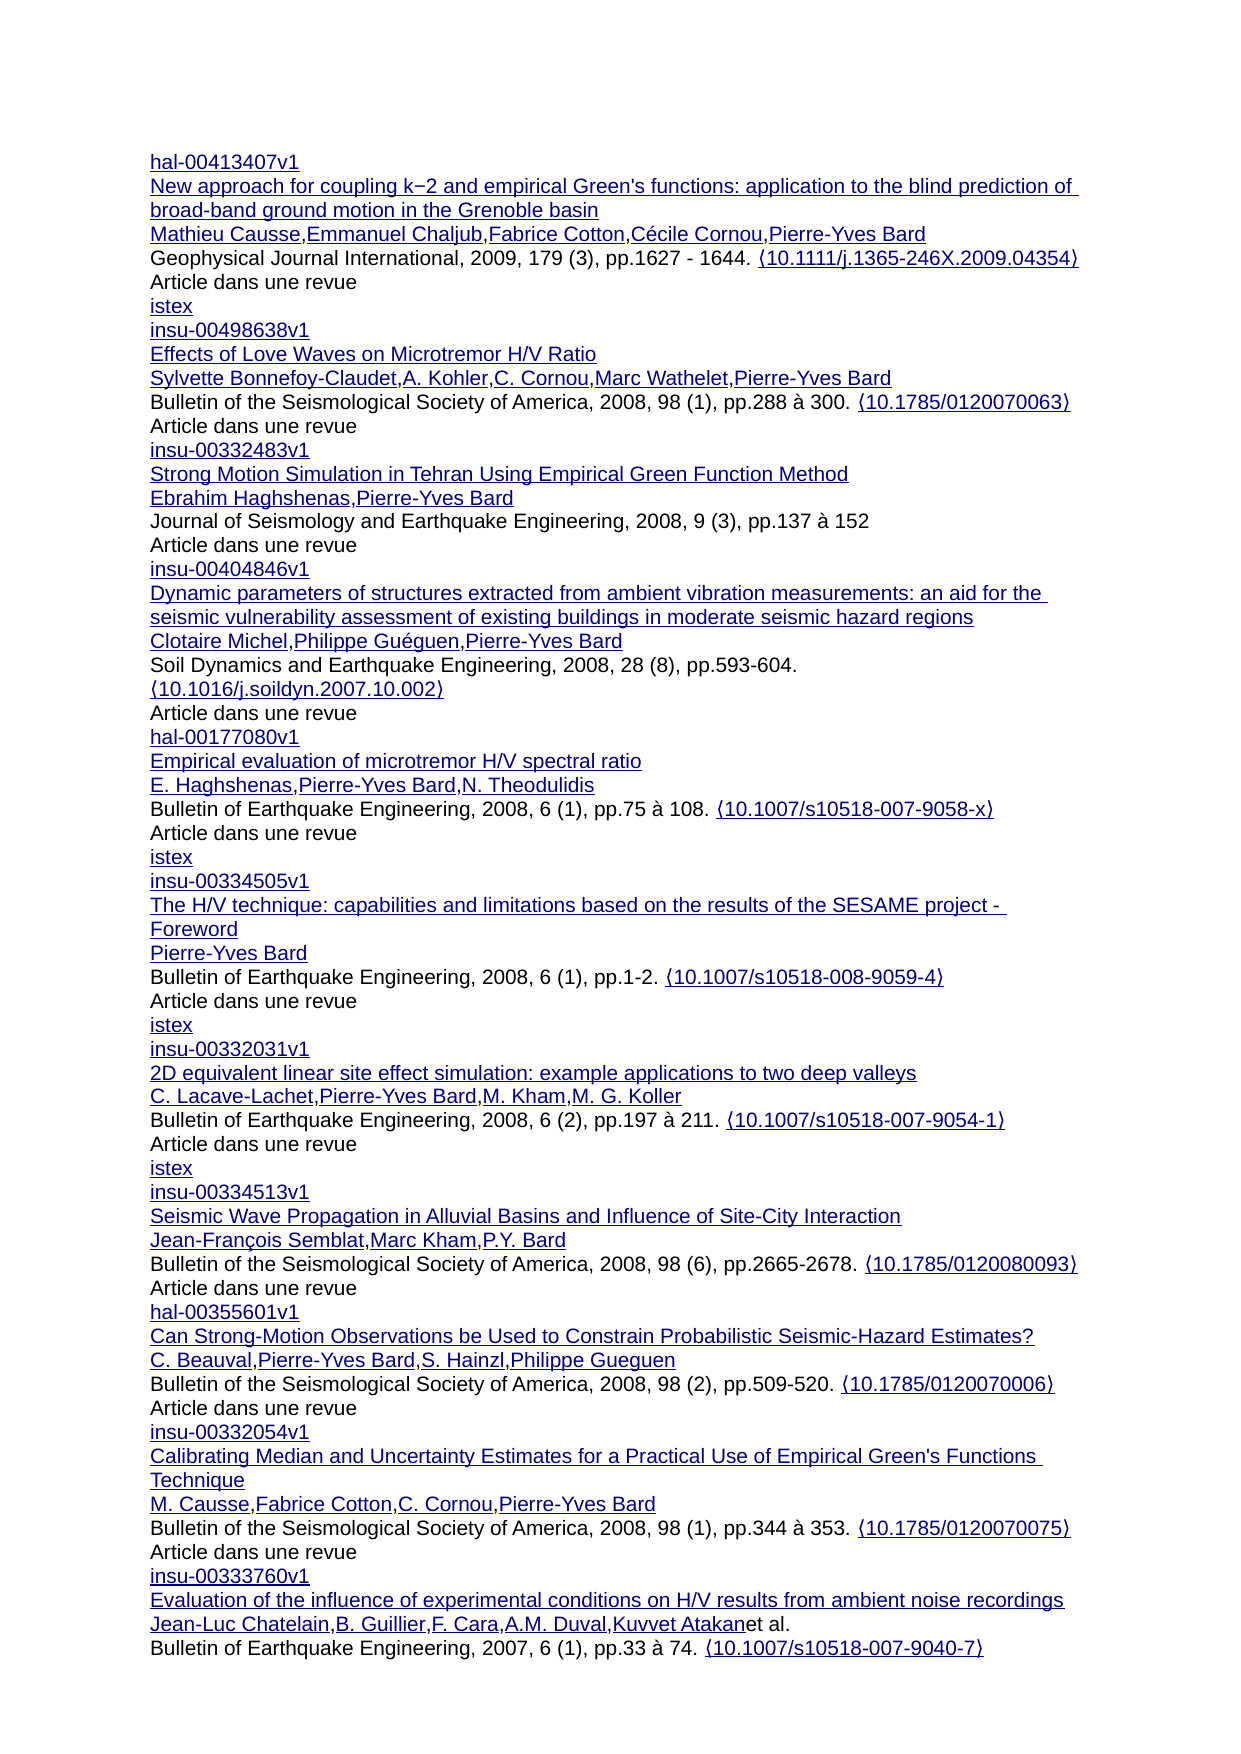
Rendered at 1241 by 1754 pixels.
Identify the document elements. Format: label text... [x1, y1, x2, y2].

table_cell Effects of Love Waves on Microtremor H/V Ratio Sylvette Bonnefoy-Claudet,A. Kohler,C. Cornou,Marc Wathelet,Pierre-Yves Bard Bulletin of the Seismological Society of America, 2008, 98 (1), pp.288 à 300. ⟨10.1785/0120070063⟩ Article dans une revue insu-00332483v1 [150, 342, 1090, 461]
table_cell Calibrating Median and Uncertainty Estimates for a Practical Use of Empirical Green's Functions Technique M. Causse,Fabrice Cotton,C. Cornou,Pierre-Yves Bard Bulletin of the Seismological Society of America, 2008, 98 (1), pp.344 à 353. ⟨10.1785/0120070075⟩ Article dans une revue insu-00333760v1 [150, 1444, 1090, 1587]
table_cell Evaluation of the influence of experimental conditions on H/V results from ambient noise recordings Jean-Luc Chatelain,B. Guillier,F. Cara,A.M. Duval,Kuvvet Atakanet al. Bulletin of Earthquake Engineering, 2007, 6 (1), pp.33 à 74. ⟨10.1007/s10518-007-9040-7⟩ [150, 1588, 1090, 1659]
table_cell Empirical evaluation of microtremor H/V spectral ratio E. Haghshenas,Pierre-Yves Bard,N. Theodulidis Bulletin of Earthquake Engineering, 2008, 6 (1), pp.75 à 108. ⟨10.1007/s10518-007-9058-x⟩ Article dans une revue istex insu-00334505v1 [150, 749, 1090, 893]
table_cell Dynamic parameters of structures extracted from ambient vibration measurements: an aid for the seismic vulnerability assessment of existing buildings in moderate seismic hazard regions Clotaire Michel,Philippe Guéguen,Pierre-Yves Bard Soil Dynamics and Earthquake Engineering, 2008, 28 (8), pp.593-604. ⟨10.1016/j.soildyn.2007.10.002⟩ Article dans une revue hal-00177080v1 [150, 581, 1090, 749]
table_cell Strong Motion Simulation in Tehran Using Empirical Green Function Method Ebrahim Haghshenas,Pierre-Yves Bard Journal of Seismology and Earthquake Engineering, 2008, 9 (3), pp.137 à 152 Article dans une revue insu-00404846v1 [150, 461, 1090, 581]
table_cell Can Strong-Motion Observations be Used to Constrain Probabilistic Seismic-Hazard Estimates? C. Beauval,Pierre-Yves Bard,S. Hainzl,Philippe Gueguen Bulletin of the Seismological Society of America, 2008, 98 (2), pp.509-520. ⟨10.1785/0120070006⟩ Article dans une revue insu-00332054v1 [150, 1324, 1090, 1444]
table_cell 2D equivalent linear site effect simulation: example applications to two deep valleys C. Lacave-Lachet,Pierre-Yves Bard,M. Kham,M. G. Koller Bulletin of Earthquake Engineering, 2008, 6 (2), pp.197 à 211. ⟨10.1007/s10518-007-9054-1⟩ Article dans une revue istex insu-00334513v1 [150, 1060, 1090, 1204]
table_cell Seismic Wave Propagation in Alluvial Basins and Influence of Site-City Interaction Jean-François Semblat,Marc Kham,P.Y. Bard Bulletin of the Seismological Society of America, 2008, 98 (6), pp.2665-2678. ⟨10.1785/0120080093⟩ Article dans une revue hal-00355601v1 [150, 1204, 1090, 1324]
table_cell hal-00413407v1 [150, 150, 1090, 174]
table_cell The H/V technique: capabilities and limitations based on the results of the SESAME project - Foreword Pierre-Yves Bard Bulletin of Earthquake Engineering, 2008, 6 (1), pp.1-2. ⟨10.1007/s10518-008-9059-4⟩ Article dans une revue istex insu-00332031v1 [150, 893, 1090, 1060]
table_cell New approach for coupling k−2 and empirical Green's functions: application to the blind prediction of broad-band ground motion in the Grenoble basin Mathieu Causse,Emmanuel Chaljub,Fabrice Cotton,Cécile Cornou,Pierre-Yves Bard Geophysical Journal International, 2009, 179 (3), pp.1627 - 1644. ⟨10.1111/j.1365-246X.2009.04354⟩ Article dans une revue istex insu-00498638v1 [150, 174, 1090, 342]
